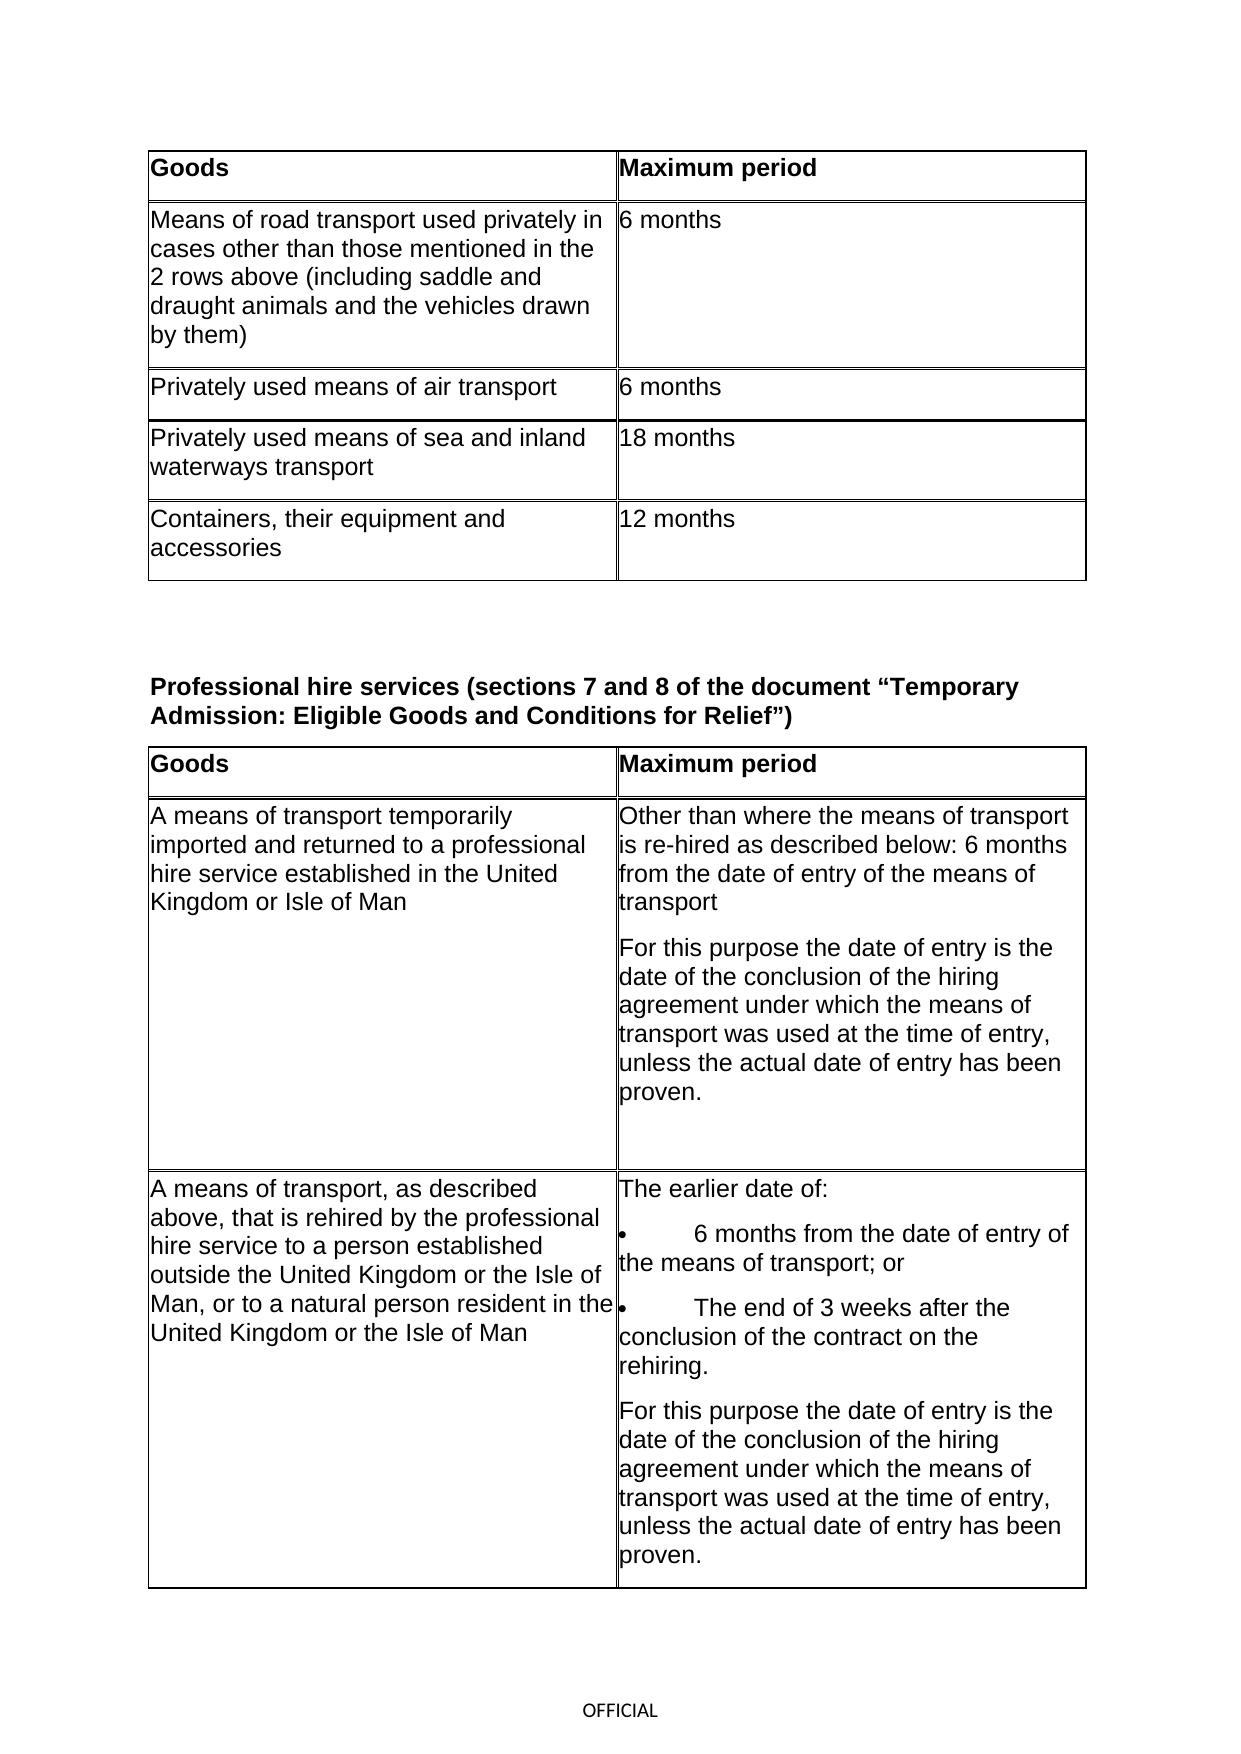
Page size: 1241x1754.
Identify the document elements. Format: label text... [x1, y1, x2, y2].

table_header Maximum period [619, 152, 1085, 200]
table_cell The earlier date of: 6 months from the date of entry of the means of transport; or The end of 3 weeks after the conclusion of the contract on the rehiring. For this purpose the date of entry is the date of the conclusion of the hiring agreement under which the means of transport was used at the time of entry, unless the actual date of entry has been proven. [619, 1172, 1085, 1587]
table_cell A means of transport, as described above, that is rehired by the professional hire service to a person established outside the United Kingdom or the Isle of Man, or to a natural person resident in the United Kingdom or the Isle of Man [149, 1172, 616, 1587]
table_cell 12 months [619, 502, 1085, 580]
text Professional hire services (sections 7 and 8 of the document “Temporary Admission: Eligible Goods and Conditions for Relief”) [150, 672, 1090, 729]
table_cell 6 months [619, 370, 1085, 419]
table_header Goods [149, 152, 616, 200]
table_header Maximum period [619, 748, 1085, 796]
table_cell 6 months [619, 203, 1085, 367]
table_cell Containers, their equipment and accessories [149, 502, 616, 580]
table_cell Privately used means of air transport [149, 370, 616, 419]
table_cell Privately used means of sea and inland waterways transport [149, 422, 616, 499]
table_cell Other than where the means of transport is re-hired as described below: 6 months from the date of entry of the means of transport For this purpose the date of entry is the date of the conclusion of the hiring agreement under which the means of transport was used at the time of entry, unless the actual date of entry has been proven. [619, 800, 1085, 1169]
table_cell 18 months [619, 422, 1085, 499]
table_cell Means of road transport used privately in cases other than those mentioned in the 2 rows above (including saddle and draught animals and the vehicles drawn by them) [149, 203, 616, 367]
table_cell A means of transport temporarily imported and returned to a professional hire service established in the United Kingdom or Isle of Man [149, 800, 616, 1169]
table_header Goods [149, 748, 616, 796]
